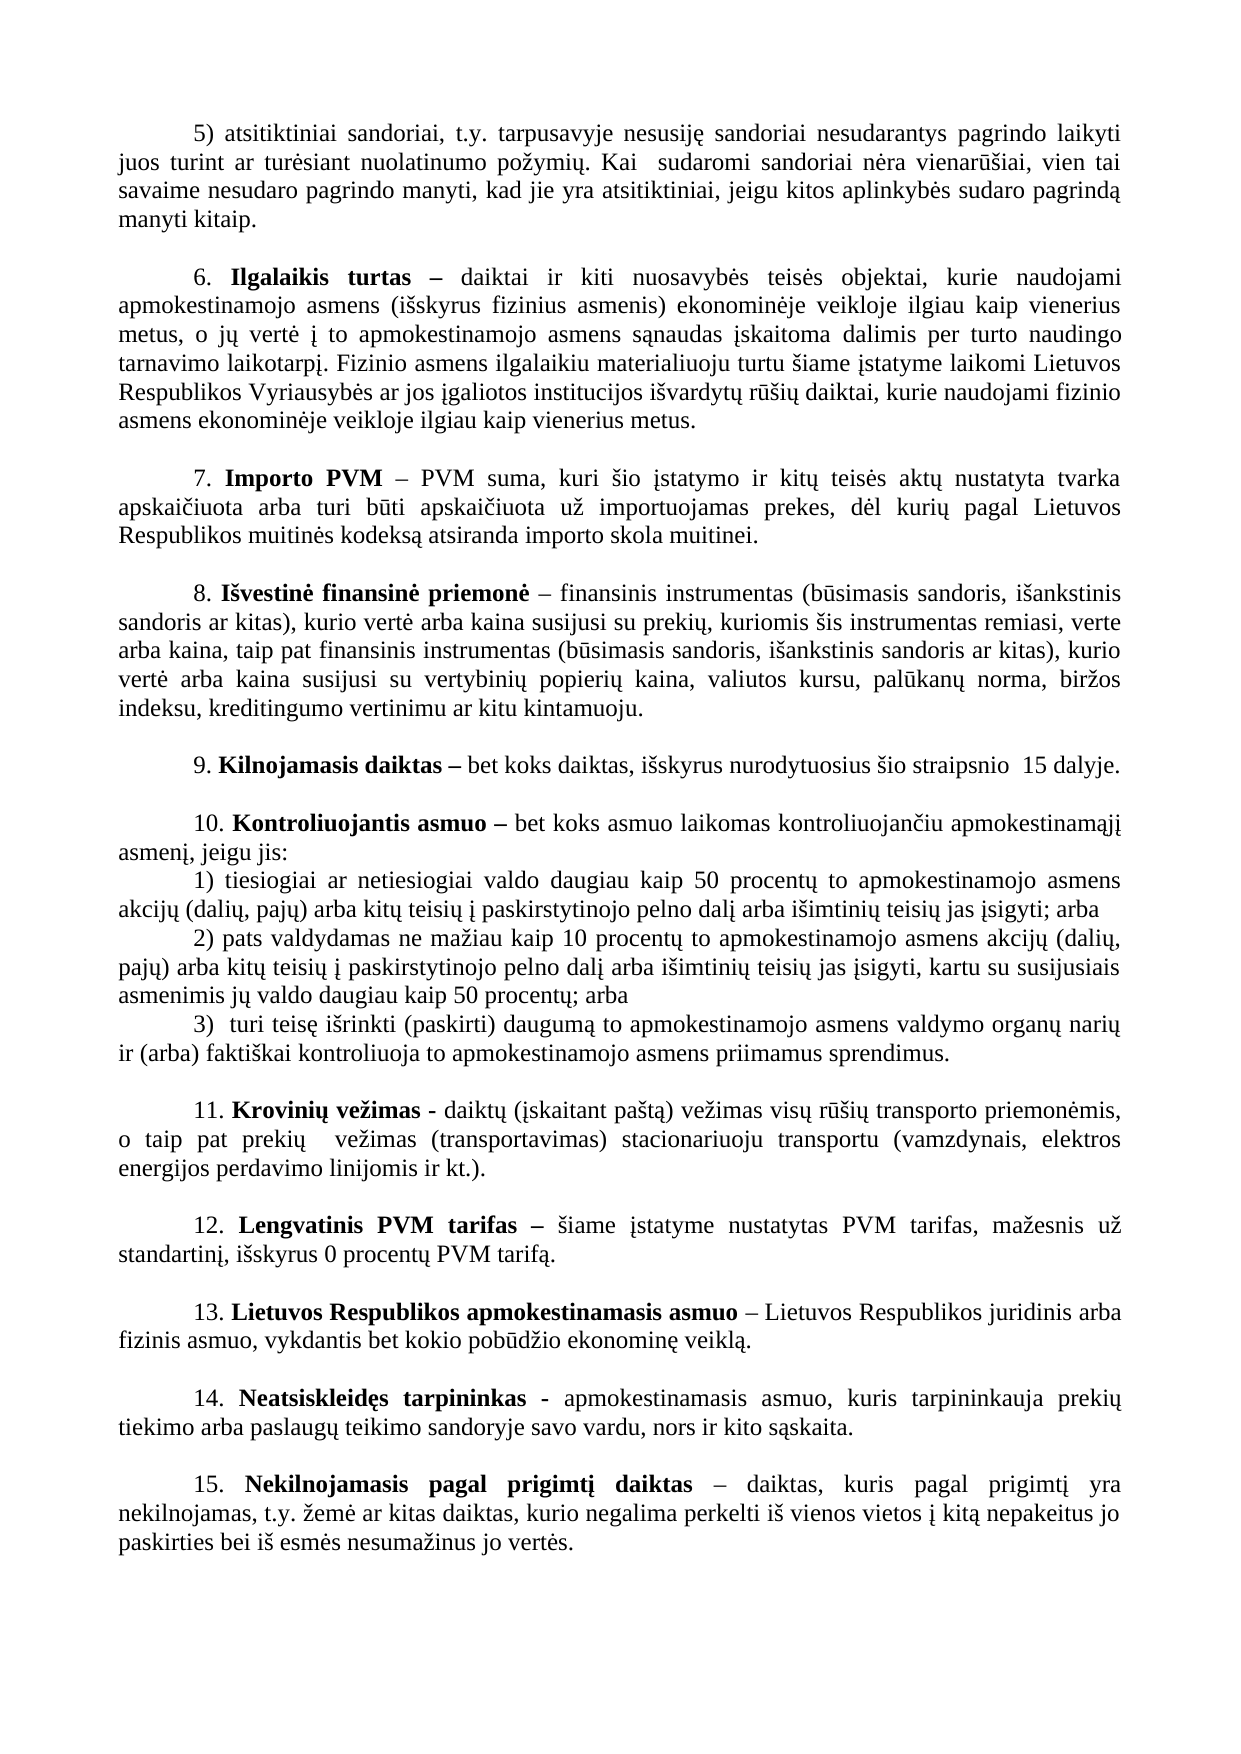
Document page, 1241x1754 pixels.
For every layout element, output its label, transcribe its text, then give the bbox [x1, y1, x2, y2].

text 10. Kontroliuojantis asmuo – bet koks asmuo laikomas kontroliuojančiu apmokestinamąjį asmenį, jeigu jis: [118, 808, 1122, 866]
text 12. Lengvatinis PVM tarifas – šiame įstatyme nustatytas PVM tarifas, mažesnis už standartinį, išskyrus 0 procentų PVM tarifą. [118, 1211, 1122, 1268]
text 15. Nekilnojamasis pagal prigimtį daiktas – daiktas, kuris pagal prigimtį yra nekilnojamas, t.y. žemė ar kitas daiktas, kurio negalima perkelti iš vienos vietos į kitą nepakeitus jo paskirties bei iš esmės nesumažinus jo vertės. [118, 1469, 1122, 1556]
text 13. Lietuvos Respublikos apmokestinamasis asmuo – Lietuvos Respublikos juridinis arba fizinis asmuo, vykdantis bet kokio pobūdžio ekonominę veiklą. [118, 1297, 1122, 1354]
text 11. Krovinių vežimas - daiktų (įskaitant paštą) vežimas visų rūšių transporto priemonėmis, o taip pat prekių vežimas (transportavimas) stacionariuoju transportu (vamzdynais, elektros energijos perdavimo linijomis ir kt.). [118, 1096, 1122, 1182]
text 7. Importo PVM – PVM suma, kuri šio įstatymo ir kitų teisės aktų nustatyta tvarka apskaičiuota arba turi būti apskaičiuota už importuojamas prekes, dėl kurių pagal Lietuvos Respublikos muitinės kodeksą atsiranda importo skola muitinei. [118, 463, 1122, 549]
text 5) atsitiktiniai sandoriai, t.y. tarpusavyje nesusiję sandoriai nesudarantys pagrindo laikyti juos turint ar turėsiant nuolatinumo požymių. Kai sudaromi sandoriai nėra vienarūšiai, vien tai savaime nesudaro pagrindo manyti, kad jie yra atsitiktiniai, jeigu kitos aplinkybės sudaro pagrindą manyti kitaip. [118, 118, 1122, 233]
text 3) turi teisę išrinkti (paskirti) daugumą to apmokestinamojo asmens valdymo organų narių ir (arba) faktiškai kontroliuoja to apmokestinamojo asmens priimamus sprendimus. [118, 1009, 1122, 1067]
text 9. Kilnojamasis daiktas – bet koks daiktas, išskyrus nurodytuosius šio straipsnio 15 dalyje. [118, 751, 1122, 779]
text 1) tiesiogiai ar netiesiogiai valdo daugiau kaip 50 procentų to apmokestinamojo asmens akcijų (dalių, pajų) arba kitų teisių į paskirstytinojo pelno dalį arba išimtinių teisių jas įsigyti; arba [118, 866, 1122, 923]
text 2) pats valdydamas ne mažiau kaip 10 procentų to apmokestinamojo asmens akcijų (dalių, pajų) arba kitų teisių į paskirstytinojo pelno dalį arba išimtinių teisių jas įsigyti, kartu su susijusiais asmenimis jų valdo daugiau kaip 50 procentų; arba [118, 923, 1122, 1009]
text 6. Ilgalaikis turtas – daiktai ir kiti nuosavybės teisės objektai, kurie naudojami apmokestinamojo asmens (išskyrus fizinius asmenis) ekonominėje veikloje ilgiau kaip vienerius metus, o jų vertė į to apmokestinamojo asmens sąnaudas įskaitoma dalimis per turto naudingo tarnavimo laikotarpį. Fizinio asmens ilgalaikiu materialiuoju turtu šiame įstatyme laikomi Lietuvos Respublikos Vyriausybės ar jos įgaliotos institucijos išvardytų rūšių daiktai, kurie naudojami fizinio asmens ekonominėje veikloje ilgiau kaip vienerius metus. [118, 262, 1122, 434]
text 8. Išvestinė finansinė priemonė – finansinis instrumentas (būsimasis sandoris, išankstinis sandoris ar kitas), kurio vertė arba kaina susijusi su prekių, kuriomis šis instrumentas remiasi, verte arba kaina, taip pat finansinis instrumentas (būsimasis sandoris, išankstinis sandoris ar kitas), kurio vertė arba kaina susijusi su vertybinių popierių kaina, valiutos kursu, palūkanų norma, biržos indeksu, kreditingumo vertinimu ar kitu kintamuoju. [118, 578, 1122, 722]
text 14. Neatsiskleidęs tarpininkas - apmokestinamasis asmuo, kuris tarpininkauja prekių tiekimo arba paslaugų teikimo sandoryje savo vardu, nors ir kito sąskaita. [118, 1383, 1122, 1441]
